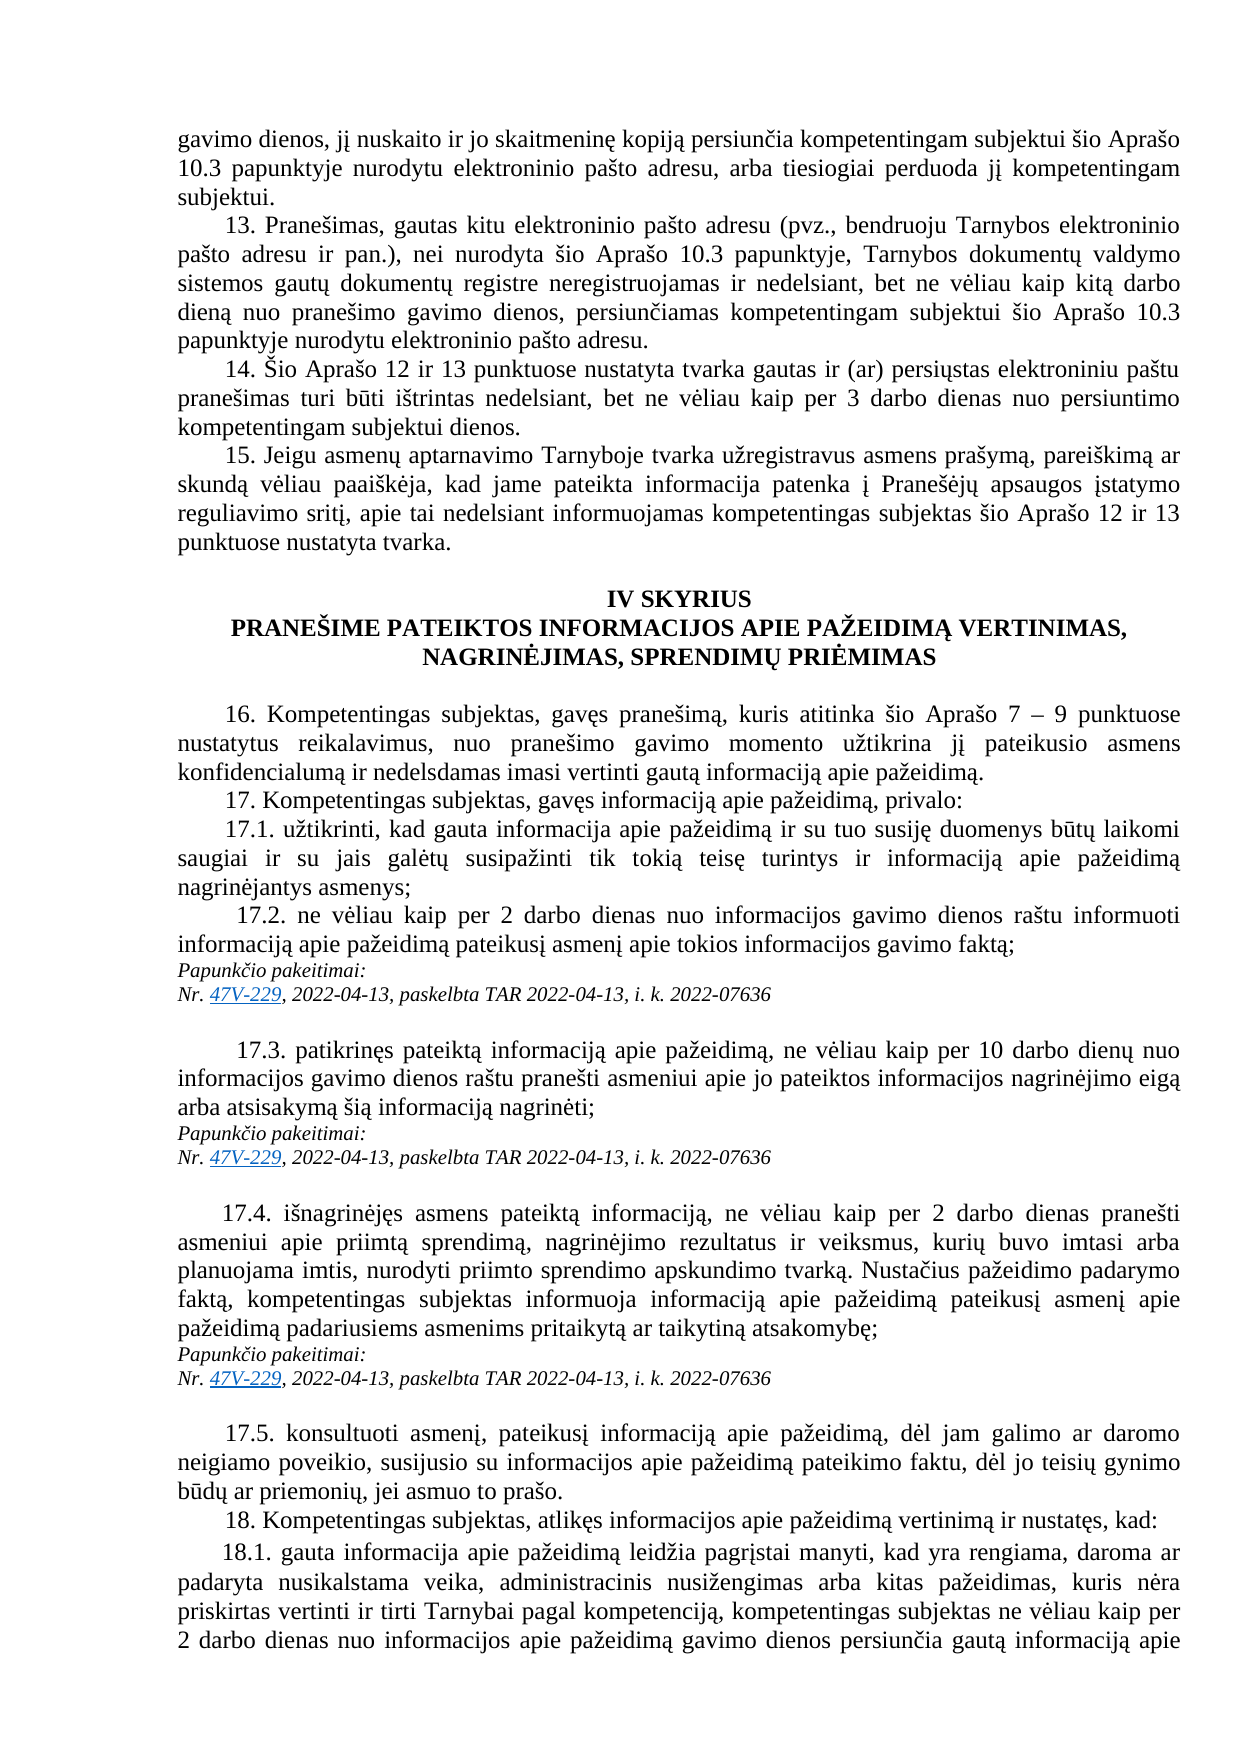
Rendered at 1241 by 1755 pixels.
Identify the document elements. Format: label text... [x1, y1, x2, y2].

text 17.4. išnagrinėjęs asmens pateiktą informaciją, ne vėliau kaip per 2 darbo dienas pranešti asmeniui apie priimtą sprendimą, nagrinėjimo rezultatus ir veiksmus, kurių buvo imtasi arba planuojama imtis, nurodyti priimto sprendimo apskundimo tvarką. Nustačius pažeidimo padarymo faktą, kompetentingas subjektas informuoja informaciją apie pažeidimą pateikusį asmenį apie pažeidimą padariusiems asmenims pritaikytą ar taikytiną atsakomybę; [177, 1198, 1181, 1342]
text PRANEŠIME PATEIKTOS INFORMACIJOS APIE PAŽEIDIMĄ VERTINIMAS, NAGRINĖJIMAS, SPRENDIMŲ PRIĖMIMAS [177, 613, 1181, 670]
text Papunkčio pakeitimai: [177, 1342, 1181, 1366]
text 18. Kompetentingas subjektas, atlikęs informacijos apie pažeidimą vertinimą ir nustatęs, kad: [177, 1505, 1181, 1533]
text 17. Kompetentingas subjektas, gavęs informaciją apie pažeidimą, privalo: [177, 785, 1181, 814]
text 15. Jeigu asmenų aptarnavimo Tarnyboje tvarka užregistravus asmens prašymą, pareiškimą ar skundą vėliau paaiškėja, kad jame pateikta informacija patenka į Pranešėjų apsaugos įstatymo reguliavimo sritį, apie tai nedelsiant informuojamas kompetentingas subjektas šio Aprašo 12 ir 13 punktuose nustatyta tvarka. [177, 440, 1181, 555]
text Nr. 47V-229, 2022-04-13, paskelbta TAR 2022-04-13, i. k. 2022-07636 [177, 982, 1181, 1006]
text gavimo dienos, jį nuskaito ir jo skaitmeninę kopiją persiunčia kompetentingam subjektui šio Aprašo 10.3 papunktyje nurodytu elektroninio pašto adresu, arba tiesiogiai perduoda jį kompetentingam subjektui. [177, 124, 1181, 210]
text 17.3. patikrinęs pateiktą informaciją apie pažeidimą, ne vėliau kaip per 10 darbo dienų nuo informacijos gavimo dienos raštu pranešti asmeniui apie jo pateiktos informacijos nagrinėjimo eigą arba atsisakymą šią informaciją nagrinėti; [177, 1035, 1181, 1121]
text 17.1. užtikrinti, kad gauta informacija apie pažeidimą ir su tuo susiję duomenys būtų laikomi saugiai ir su jais galėtų susipažinti tik tokią teisę turintys ir informaciją apie pažeidimą nagrinėjantys asmenys; [177, 814, 1181, 900]
text Nr. 47V-229, 2022-04-13, paskelbta TAR 2022-04-13, i. k. 2022-07636 [177, 1366, 1181, 1390]
text 18.1. gauta informacija apie pažeidimą leidžia pagrįstai manyti, kad yra rengiama, daroma ar padaryta nusikalstama veika, administracinis nusižengimas arba kitas pažeidimas, kuris nėra priskirtas vertinti ir tirti Tarnybai pagal kompetenciją, kompetentingas subjektas ne vėliau kaip per 2 darbo dienas nuo informacijos apie pažeidimą gavimo dienos persiunčia gautą informaciją apie [177, 1533, 1181, 1654]
text 13. Pranešimas, gautas kitu elektroninio pašto adresu (pvz., bendruoju Tarnybos elektroninio pašto adresu ir pan.), nei nurodyta šio Aprašo 10.3 papunktyje, Tarnybos dokumentų valdymo sistemos gautų dokumentų registre neregistruojamas ir nedelsiant, bet ne vėliau kaip kitą darbo dieną nuo pranešimo gavimo dienos, persiunčiamas kompetentingam subjektui šio Aprašo 10.3 papunktyje nurodytu elektroninio pašto adresu. [177, 210, 1181, 354]
text Papunkčio pakeitimai: [177, 1121, 1181, 1145]
text 14. Šio Aprašo 12 ir 13 punktuose nustatyta tvarka gautas ir (ar) persiųstas elektroniniu paštu pranešimas turi būti ištrintas nedelsiant, bet ne vėliau kaip per 3 darbo dienas nuo persiuntimo kompetentingam subjektui dienos. [177, 354, 1181, 440]
text Nr. 47V-229, 2022-04-13, paskelbta TAR 2022-04-13, i. k. 2022-07636 [177, 1145, 1181, 1169]
text 17.5. konsultuoti asmenį, pateikusį informaciją apie pažeidimą, dėl jam galimo ar daromo neigiamo poveikio, susijusio su informacijos apie pažeidimą pateikimo faktu, dėl jo teisių gynimo būdų ar priemonių, jei asmuo to prašo. [177, 1418, 1181, 1505]
text IV SKYRIUS [177, 584, 1181, 613]
text 17.2. ne vėliau kaip per 2 darbo dienas nuo informacijos gavimo dienos raštu informuoti informaciją apie pažeidimą pateikusį asmenį apie tokios informacijos gavimo faktą; [177, 900, 1181, 958]
text Papunkčio pakeitimai: [177, 958, 1181, 982]
text 16. Kompetentingas subjektas, gavęs pranešimą, kuris atitinka šio Aprašo 7 – 9 punktuose nustatytus reikalavimus, nuo pranešimo gavimo momento užtikrina jį pateikusio asmens konfidencialumą ir nedelsdamas imasi vertinti gautą informaciją apie pažeidimą. [177, 699, 1181, 785]
